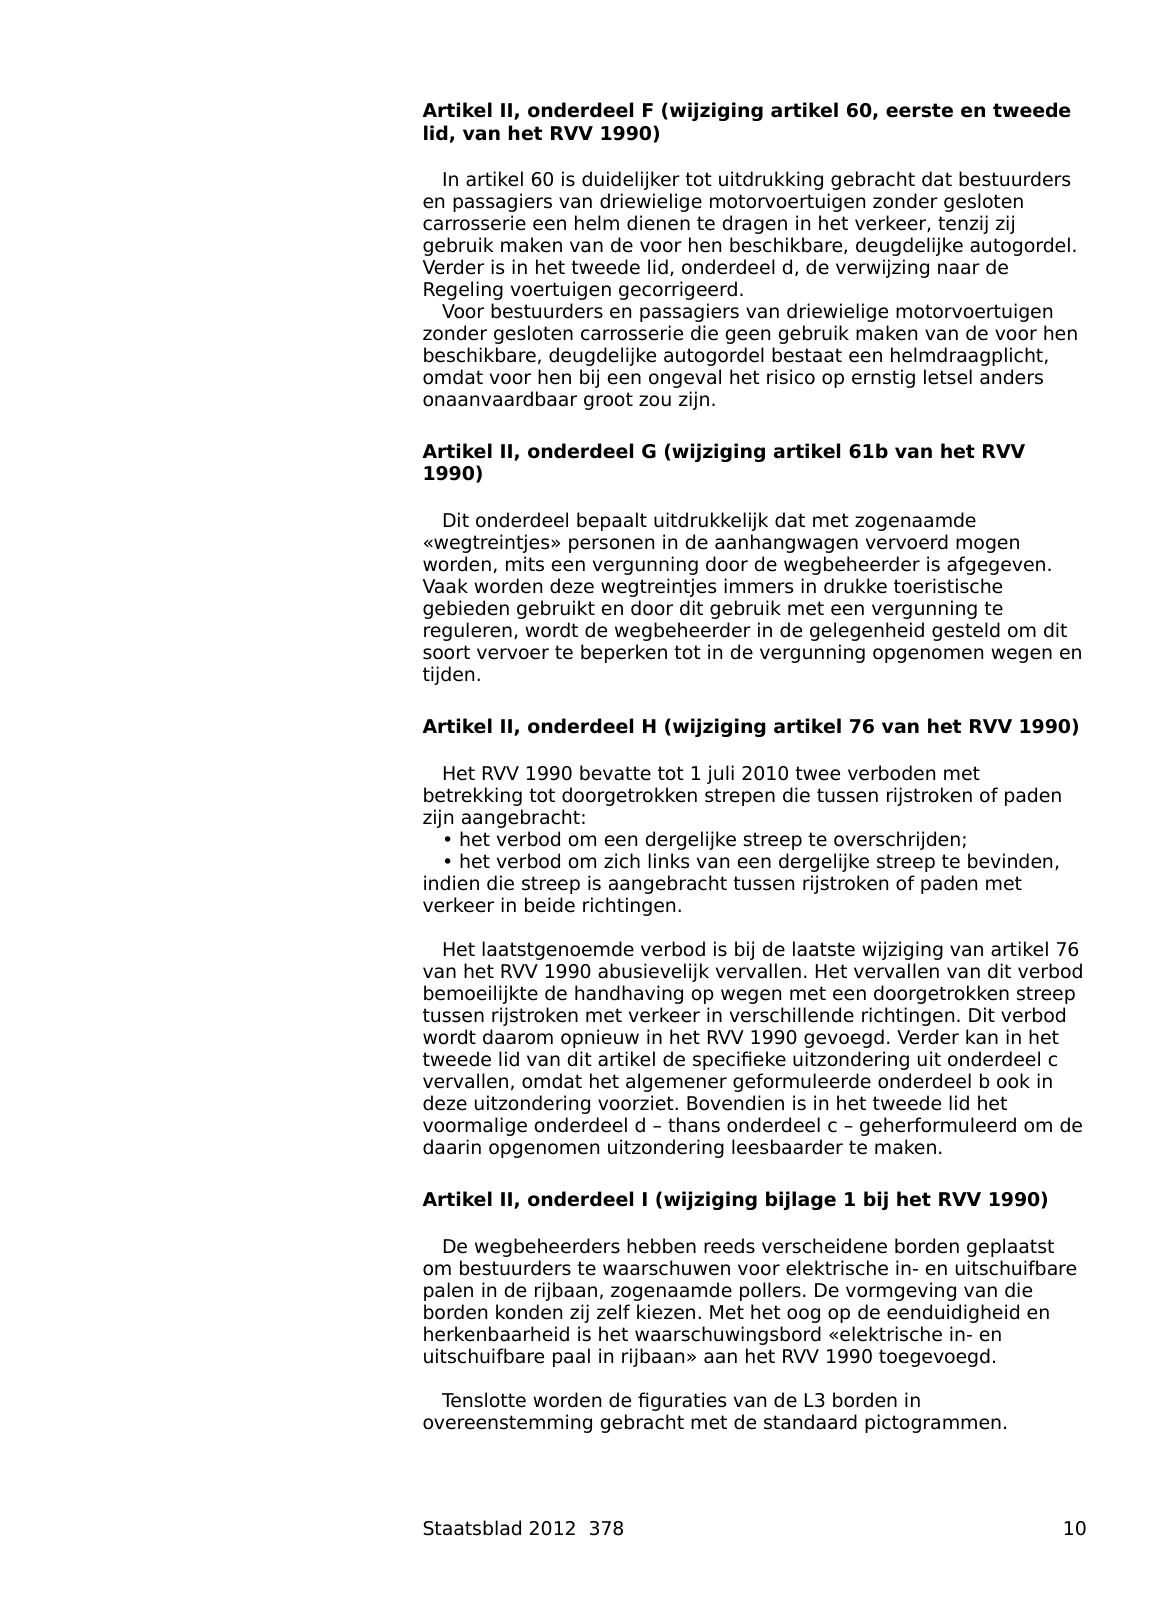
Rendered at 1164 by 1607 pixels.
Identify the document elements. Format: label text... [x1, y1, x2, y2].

subtitle Artikel II, onderdeel F (wijziging artikel 60, eerste en tweede lid, van het RVV 1990) [422, 100, 1087, 144]
text Het laatstgenoemde verbod is bij de laatste wijziging van artikel 76 van het RVV 1990 abusievelijk vervallen. Het vervallen van dit verbod bemoeilijkte de handhaving op wegen met een doorgetrokken streep tussen rijstroken met verkeer in verschillende richtingen. Dit verbod wordt daarom opnieuw in het RVV 1990 gevoegd. Verder kan in het tweede lid van dit artikel de specifieke uitzondering uit onderdeel c vervallen, omdat het algemener geformuleerde onderdeel b ook in deze uitzondering voorziet. Bovendien is in het tweede lid het voormalige onderdeel d – thans onderdeel c – geherformuleerd om de daarin opgenomen uitzondering leesbaarder te maken. [422, 939, 1087, 1159]
subtitle Artikel II, onderdeel G (wijziging artikel 61b van het RVV 1990) [422, 441, 1087, 485]
text De wegbeheerders hebben reeds verscheidene borden geplaatst om bestuurders te waarschuwen voor elektrische in- en uitschuifbare palen in de rijbaan, zogenaamde pollers. De vormgeving van die borden konden zij zelf kiezen. Met het oog op de eenduidigheid en herkenbaarheid is het waarschuwingsbord «elektrische in- en uitschuifbare paal in rijbaan» aan het RVV 1990 toegevoegd. [422, 1236, 1087, 1368]
text Tenslotte worden de figuraties van de L3 borden in overeenstemming gebracht met de standaard pictogrammen. [422, 1390, 1087, 1434]
text • het verbod om zich links van een dergelijke streep te bevinden, indien die streep is aangebracht tussen rijstroken of paden met verkeer in beide richtingen. [422, 851, 1087, 917]
subtitle Artikel II, onderdeel I (wijziging bijlage 1 bij het RVV 1990) [422, 1189, 1087, 1211]
subtitle Artikel II, onderdeel H (wijziging artikel 76 van het RVV 1990) [422, 716, 1087, 738]
text Dit onderdeel bepaalt uitdrukkelijk dat met zogenaamde «wegtreintjes» personen in de aanhangwagen vervoerd mogen worden, mits een vergunning door de wegbeheerder is afgegeven. Vaak worden deze wegtreintjes immers in drukke toeristische gebieden gebruikt en door dit gebruik met een vergunning te reguleren, wordt de wegbeheerder in de gelegenheid gesteld om dit soort vervoer te beperken tot in de vergunning opgenomen wegen en tijden. [422, 510, 1087, 686]
text In artikel 60 is duidelijker tot uitdrukking gebracht dat bestuurders en passagiers van driewielige motorvoertuigen zonder gesloten carrosserie een helm dienen te dragen in het verkeer, tenzij zij gebruik maken van de voor hen beschikbare, deugdelijke autogordel. Verder is in het tweede lid, onderdeel d, de verwijzing naar de Regeling voertuigen gecorrigeerd. [422, 169, 1087, 301]
text Voor bestuurders en passagiers van driewielige motorvoertuigen zonder gesloten carrosserie die geen gebruik maken van de voor hen beschikbare, deugdelijke autogordel bestaat een helmdraagplicht, omdat voor hen bij een ongeval het risico op ernstig letsel anders onaanvaardbaar groot zou zijn. [422, 301, 1087, 411]
text Het RVV 1990 bevatte tot 1 juli 2010 twee verboden met betrekking tot doorgetrokken strepen die tussen rijstroken of paden zijn aangebracht: [422, 763, 1087, 829]
text • het verbod om een dergelijke streep te overschrijden; [422, 829, 1087, 851]
